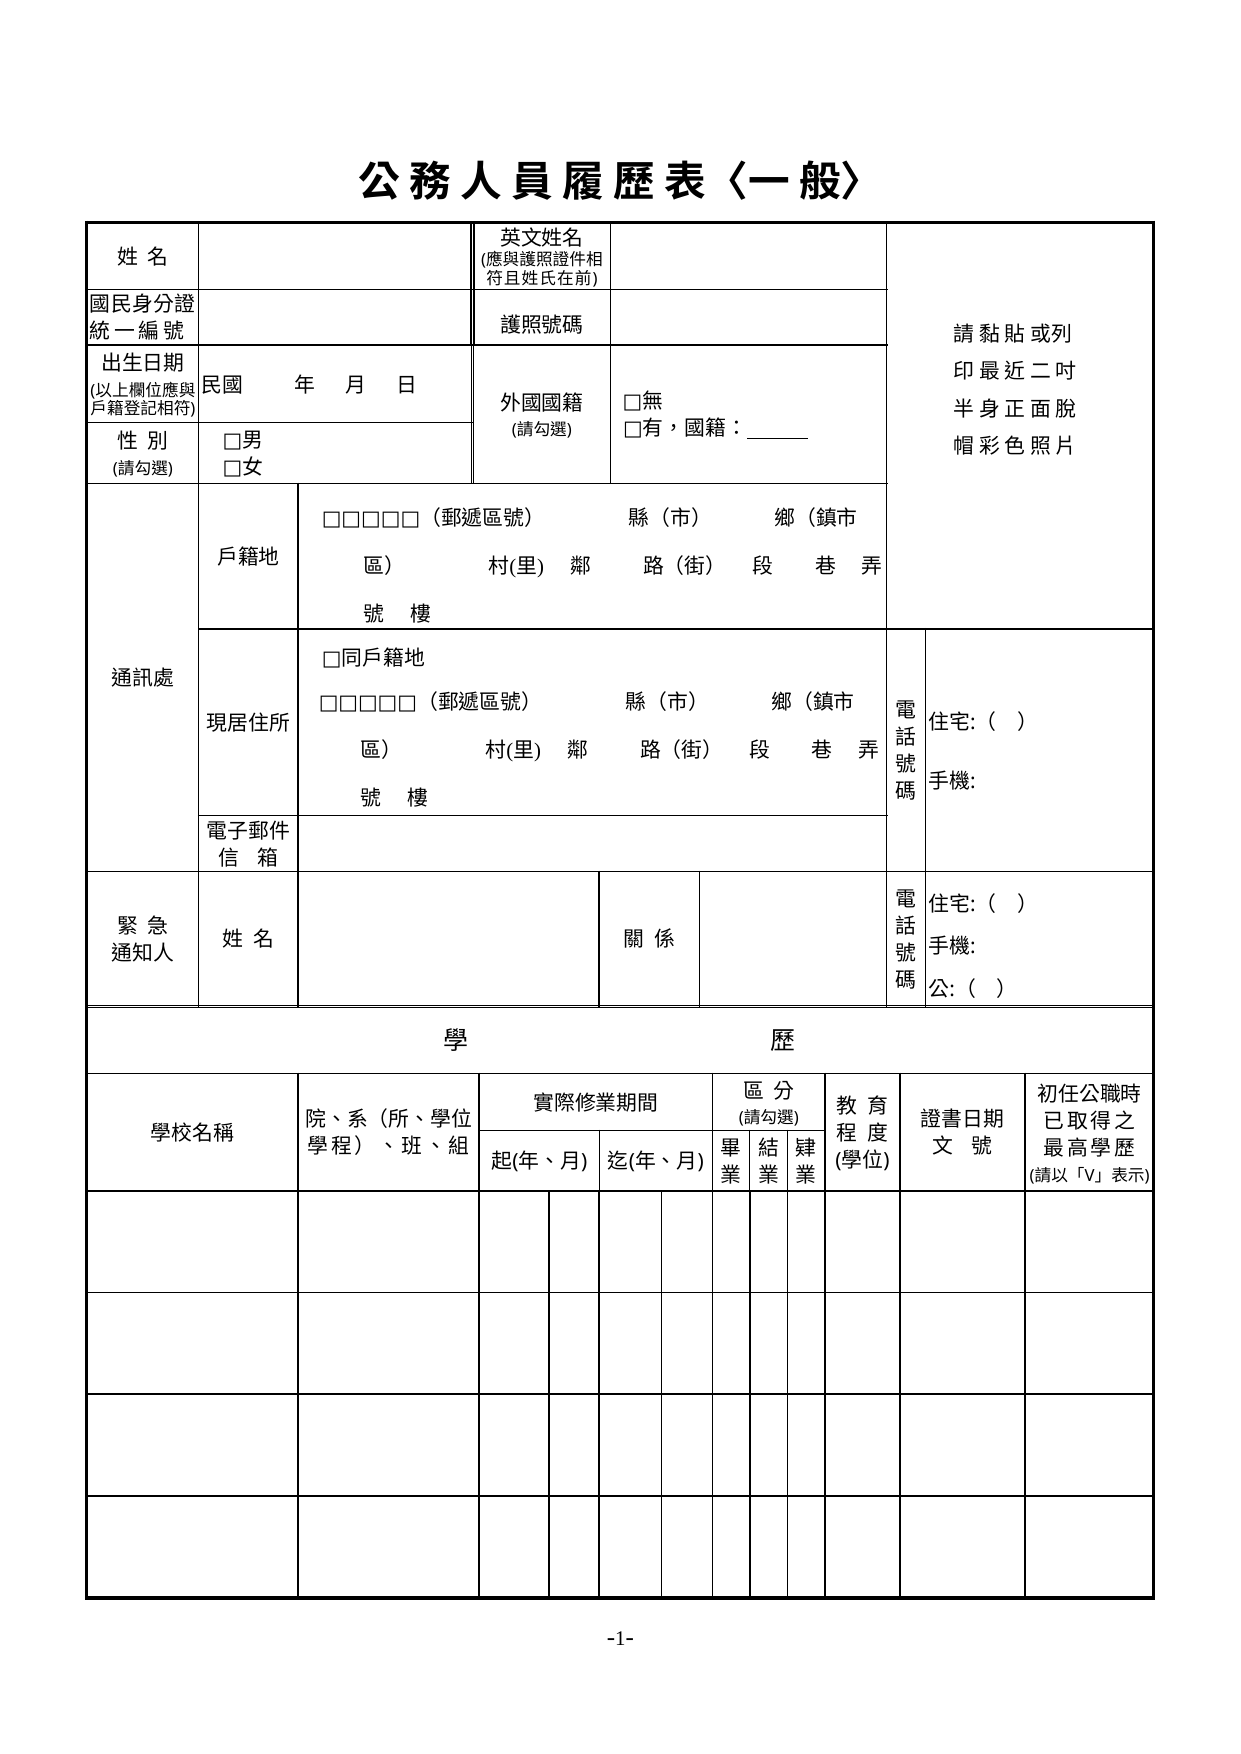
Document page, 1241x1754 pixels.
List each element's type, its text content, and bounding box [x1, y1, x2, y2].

table_cell [88, 1192, 297, 1292]
table_cell 現居住所 [199, 630, 297, 815]
table_cell [199, 290, 470, 344]
table_cell [550, 1497, 598, 1596]
table_cell [826, 1497, 899, 1596]
table_cell [299, 1497, 478, 1596]
table_cell [700, 872, 886, 1005]
table_cell [1087, 344, 1152, 421]
table_cell [480, 1293, 548, 1393]
table_cell 肄業 [788, 1131, 824, 1190]
table_cell 戶籍地 [199, 484, 297, 628]
table_cell [299, 1395, 478, 1495]
table_cell 民國 年 月 日 [199, 346, 471, 421]
table_cell 學 歷 [88, 1008, 1152, 1073]
table_cell 電話號碼 [887, 872, 925, 1005]
table_cell [788, 1497, 824, 1596]
table_cell [611, 290, 886, 344]
table_cell 教 育 程 度 (學位) [826, 1074, 899, 1190]
table_cell [299, 1293, 478, 1393]
table_cell [713, 1497, 749, 1596]
table_cell 結業 [750, 1131, 787, 1190]
text 公 務 人 員 履 歷 表〈一 般〉 [89, 148, 1152, 208]
table_cell [480, 1497, 548, 1596]
table_cell 關 係 [600, 872, 699, 1005]
table_cell [1026, 1497, 1152, 1596]
table_cell 姓 名 [199, 872, 297, 1005]
table_cell [887, 483, 1152, 628]
table_cell 性 別 (請勾選) [88, 423, 198, 482]
table_cell □男 □女 [199, 423, 471, 482]
table_cell [88, 1395, 297, 1495]
table_cell 外國國籍 (請勾選) [474, 346, 610, 482]
table_cell 住宅:（ ） 手機: 公:（ ） [926, 872, 1152, 1005]
table_cell [887, 344, 954, 421]
table_cell 學校名稱 [88, 1074, 297, 1190]
table_cell 畢業 [713, 1131, 749, 1190]
table_cell [600, 1395, 661, 1495]
table_header 英文姓名 (應與護照證件相符且姓氏在前) [475, 224, 610, 288]
table_cell [662, 1293, 712, 1393]
table_cell 實際修業期間 [480, 1074, 712, 1129]
table_cell [1026, 1395, 1152, 1495]
table_cell 起(年、月) [480, 1131, 599, 1190]
table_cell [788, 1293, 824, 1393]
table_header [199, 224, 470, 288]
table_cell [901, 1497, 1024, 1596]
table_header 姓 名 [88, 224, 198, 288]
table_header [887, 224, 1152, 288]
table_cell 院、系（所、學位 學程）、班、組 [299, 1074, 478, 1190]
table_cell □無 □有，國籍： [611, 346, 886, 482]
table_cell [299, 816, 886, 871]
table_cell 緊 急 通知人 [88, 872, 198, 1005]
table_cell [662, 1497, 712, 1596]
table_cell [88, 1497, 297, 1596]
table_cell [662, 1192, 712, 1292]
table_cell [788, 1395, 824, 1495]
table_cell 初任公職時 已取得之 最高學歷 (請以「V」表示) [1026, 1074, 1152, 1190]
table_cell [1087, 421, 1152, 482]
table_cell [788, 1192, 824, 1292]
table_cell 證書日期 文 號 [901, 1074, 1024, 1190]
table_cell [550, 1293, 598, 1393]
table_cell [600, 1497, 661, 1596]
table_cell [751, 1395, 787, 1495]
table_cell 護照號碼 [475, 290, 610, 344]
table_cell 區 分 (請勾選) [713, 1074, 824, 1129]
table_cell [713, 1395, 749, 1495]
table_header [611, 224, 886, 288]
table_cell [826, 1192, 899, 1292]
table_cell [1026, 1192, 1152, 1292]
table_cell 迄(年、月) [600, 1131, 712, 1190]
table_cell [713, 1192, 749, 1292]
table_cell 住宅:（ ） 手機: [926, 630, 1152, 871]
table_cell [751, 1192, 787, 1292]
table_cell [550, 1395, 598, 1495]
table_cell 國民身分證統一編號 [88, 290, 198, 344]
table_cell [901, 1395, 1024, 1495]
table_cell [901, 1192, 1024, 1292]
table_cell [887, 289, 1152, 500]
table_cell [1026, 1293, 1152, 1393]
table_cell 出生日期 (以上欄位應與戶籍登記相符) [88, 346, 198, 421]
table_cell [713, 1293, 749, 1393]
table_cell [480, 1395, 548, 1495]
table_cell [751, 1293, 787, 1393]
table_cell [600, 1192, 661, 1292]
table_cell [887, 421, 954, 482]
table_cell [600, 1293, 661, 1393]
table_cell [826, 1395, 899, 1495]
table_cell □同戶籍地 □□□□□（郵遞區號） 縣（市） 鄉（鎮市區） 村(里) 鄰 路（街） 段 巷 弄 號 樓 [299, 630, 886, 815]
table_cell [826, 1293, 899, 1393]
table_cell [88, 1293, 297, 1393]
table_cell [480, 1192, 548, 1292]
table_cell [550, 1192, 598, 1292]
table_cell 電子郵件 信 箱 [199, 816, 297, 871]
table_cell [299, 1192, 478, 1292]
table_cell 電話號碼 [887, 630, 925, 871]
table_cell [901, 1293, 1024, 1393]
table_cell [751, 1497, 787, 1596]
table_cell 通訊處 [88, 484, 198, 871]
table_cell [662, 1395, 712, 1495]
table_cell □□□□□（郵遞區號） 縣（市） 鄉（鎮市區） 村(里) 鄰 路（街） 段 巷 弄 號 樓 [299, 484, 886, 628]
table_cell [299, 872, 598, 1005]
